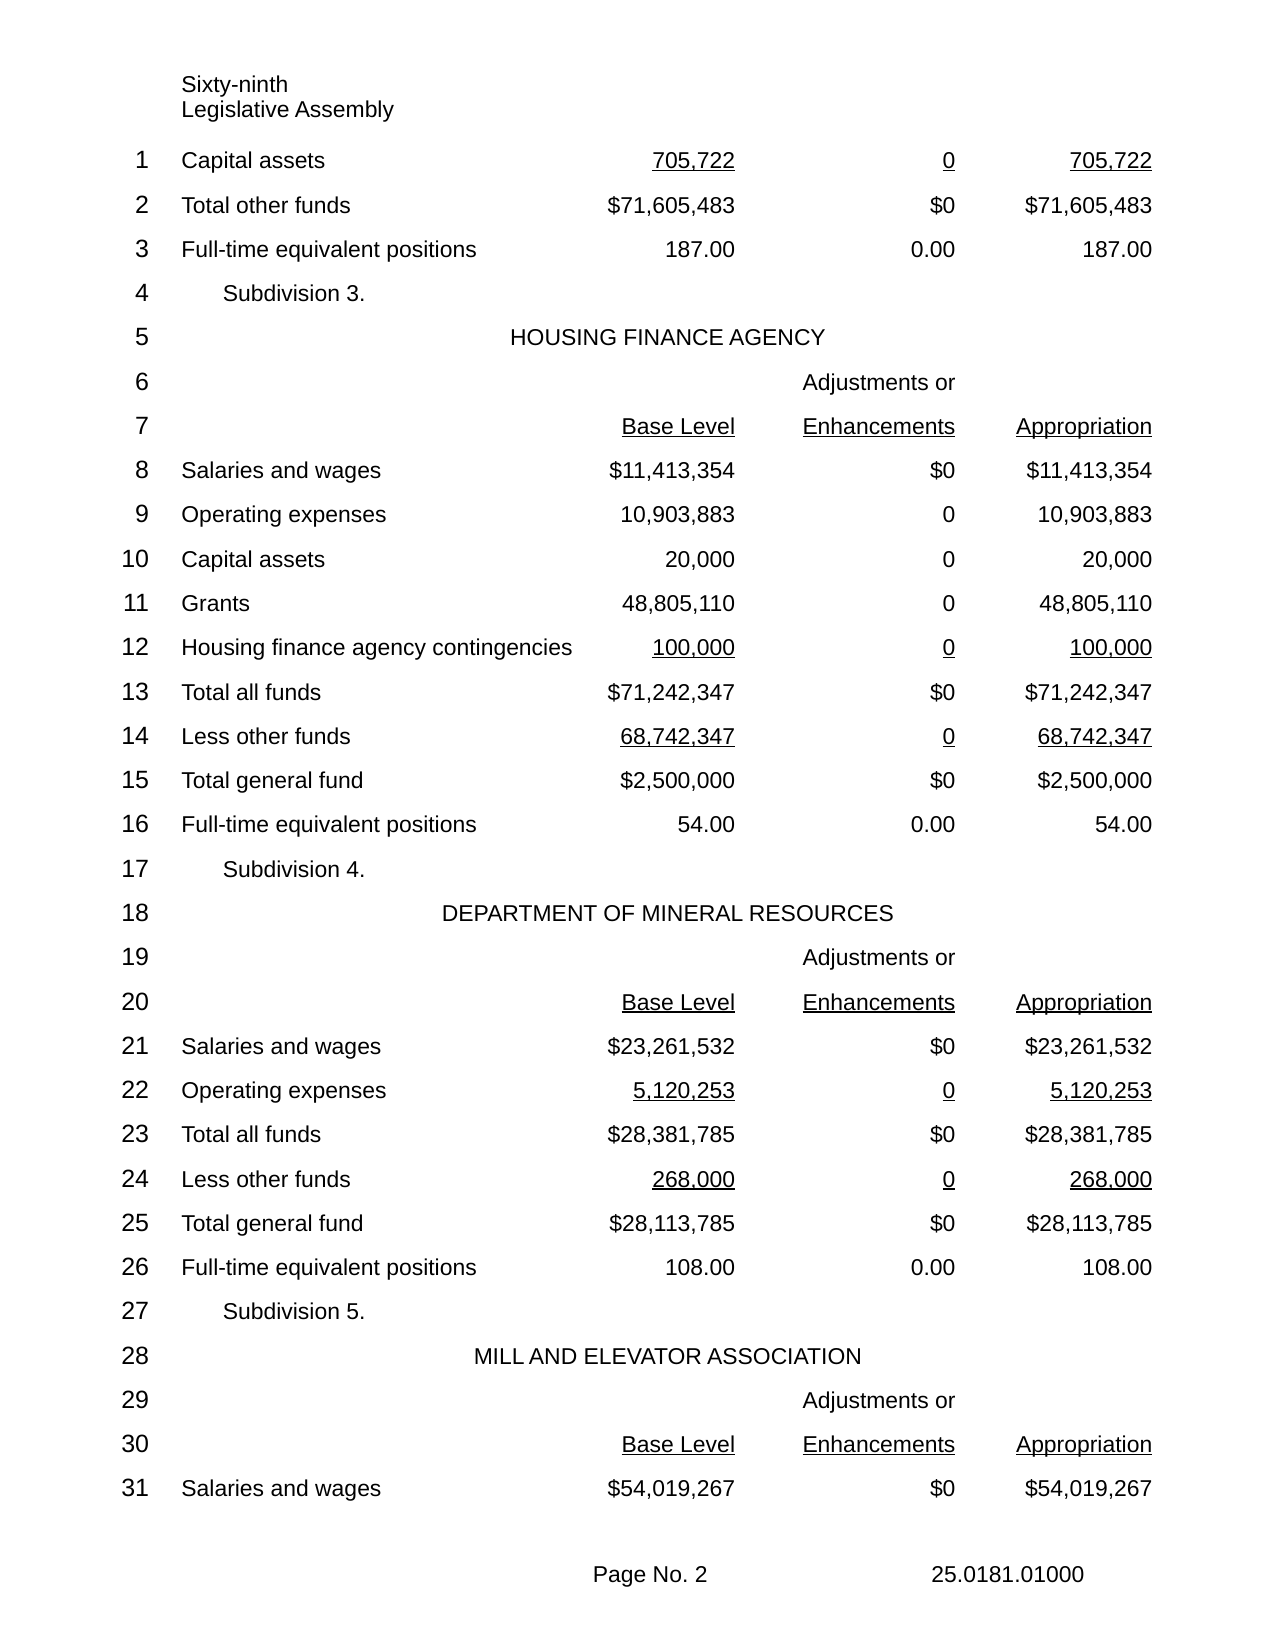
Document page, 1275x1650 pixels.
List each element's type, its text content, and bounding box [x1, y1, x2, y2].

text Subdivision 5. [181, 1284, 1154, 1329]
text MILL AND ELEVATOR ASSOCIATION [181, 1329, 1154, 1373]
text Subdivision 4. [181, 842, 1154, 886]
text Adjustments or Base Level Enhancements Appropriation Salaries and wages $11,413,354 $0 $11,413,354 Operating expenses 10,903,883 0 10,903,883 Capital assets 20,000 0 20,000 Grants 48,805,110 0 48,805,110 Housing finance agency contingencies 100,000 0 100,000 Total all funds $71,242,347 $0 $71,242,347 Less other funds 68,742,347 0 68,742,347 Total general fund $2,500,000 $0 $2,500,000 Full-time equivalent positions 54.00 0.00 54.00 [181, 355, 1154, 842]
text Adjustments or Base Level Enhancements Appropriation Salaries and wages $23,261,532 $0 $23,261,532 Operating expenses 5,120,253 0 5,120,253 Total all funds $28,381,785 $0 $28,381,785 Less other funds 268,000 0 268,000 Total general fund $28,113,785 $0 $28,113,785 Full-time equivalent positions 108.00 0.00 108.00 [181, 930, 1154, 1284]
text Capital assets 705,722 0 705,722 Total other funds $71,605,483 $0 $71,605,483 Full-time equivalent positions 187.00 0.00 187.00 [181, 133, 1154, 266]
text Subdivision 3. [181, 266, 1154, 310]
text Adjustments or Base Level Enhancements Appropriation Salaries and wages $54,019,267 $0 $54,019,267 [181, 1373, 1154, 1506]
text HOUSING FINANCE AGENCY [181, 310, 1154, 355]
text DEPARTMENT OF MINERAL RESOURCES [181, 886, 1154, 930]
